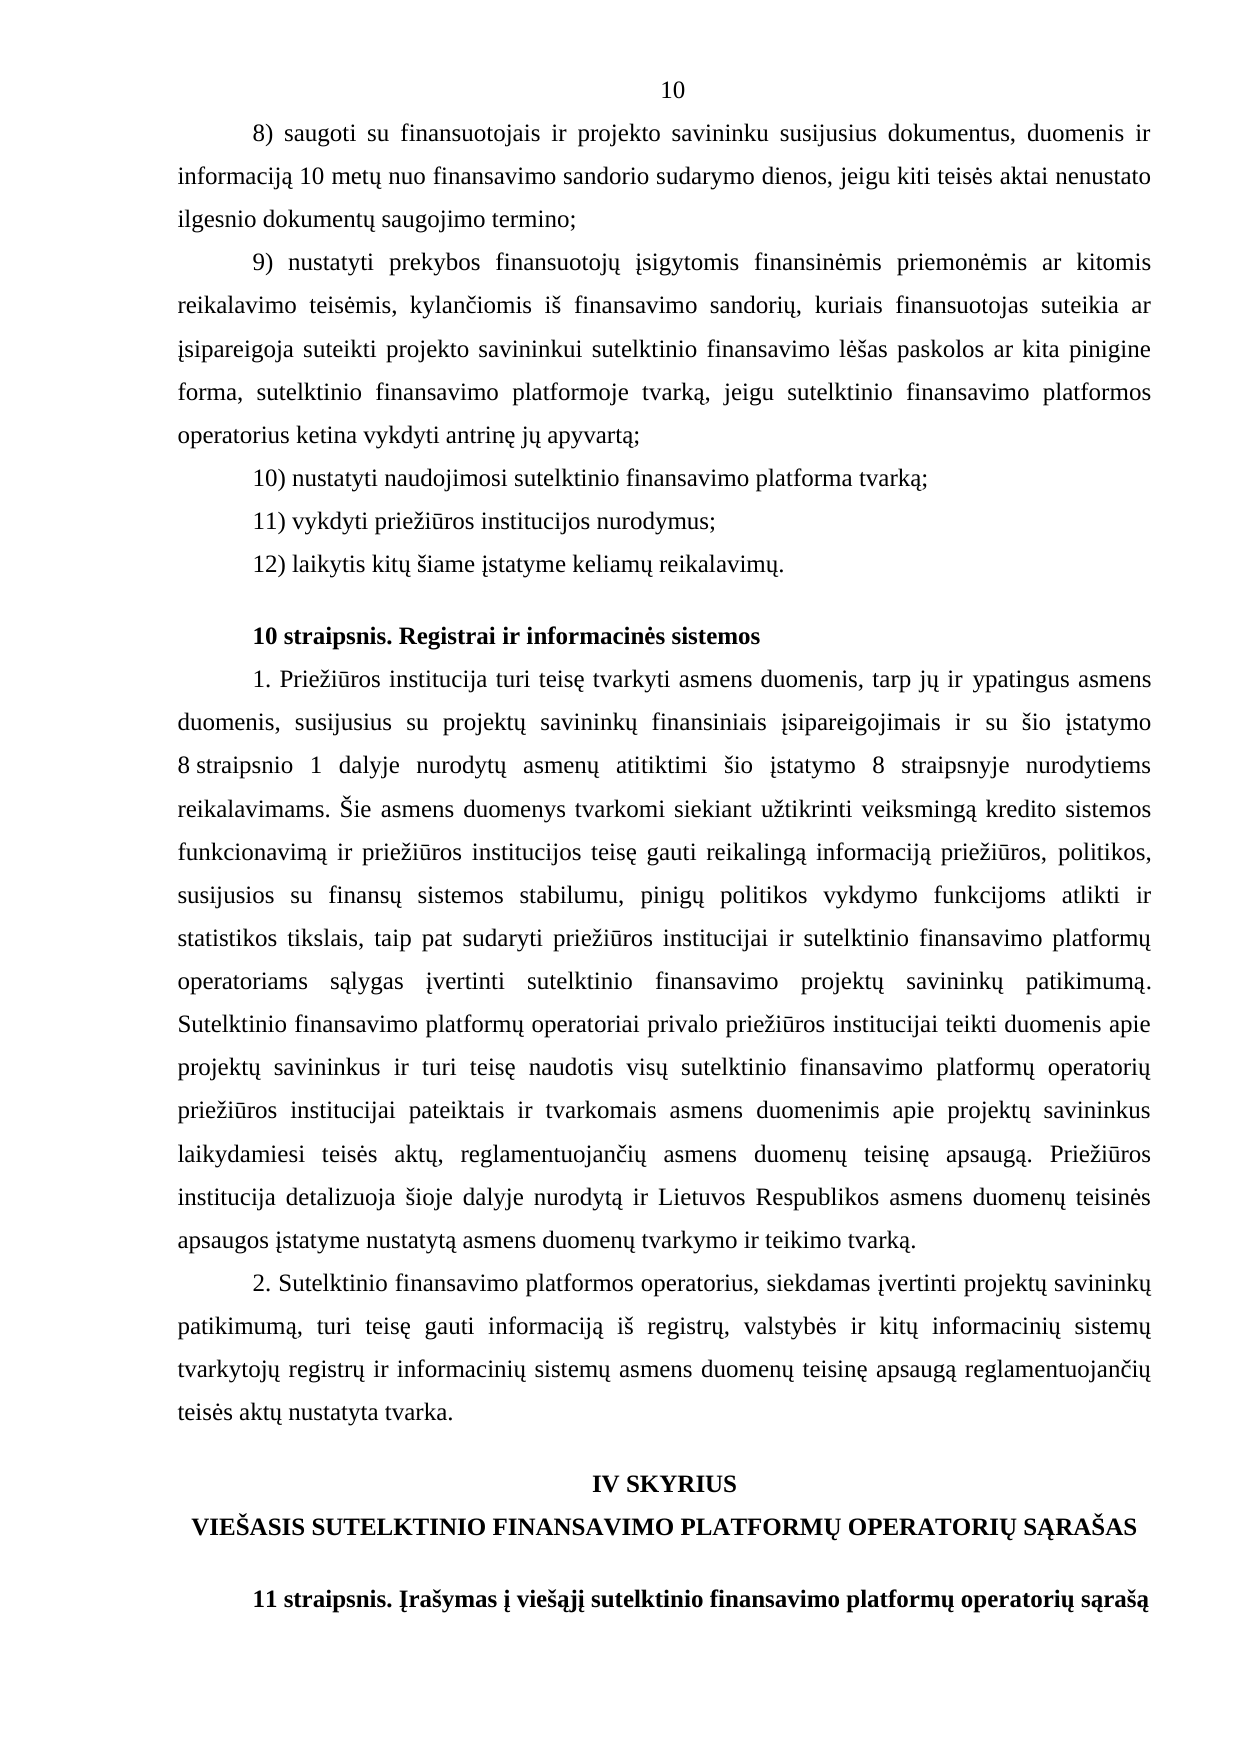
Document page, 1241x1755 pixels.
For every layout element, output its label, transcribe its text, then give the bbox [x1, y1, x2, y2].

text 1. Priežiūros institucija turi teisę tvarkyti asmens duomenis, tarp jų ir ypatingus asmens duomenis, susijusius su projektų savininkų finansiniais įsipareigojimais ir su šio įstatymo 8 straipsnio 1 dalyje nurodytų asmenų atitiktimi šio įstatymo 8 straipsnyje nurodytiems reikalavimams. Šie asmens duomenys tvarkomi siekiant užtikrinti veiksmingą kredito sistemos funkcionavimą ir priežiūros institucijos teisę gauti reikalingą informaciją priežiūros, politikos, susijusios su finansų sistemos stabilumu, pinigų politikos vykdymo funkcijoms atlikti ir statistikos tikslais, taip pat sudaryti priežiūros institucijai ir sutelktinio finansavimo platformų operatoriams sąlygas įvertinti sutelktinio finansavimo projektų savininkų patikimumą. Sutelktinio finansavimo platformų operatoriai privalo priežiūros institucijai teikti duomenis apie projektų savininkus ir turi teisę naudotis visų sutelktinio finansavimo platformų operatorių priežiūros institucijai pateiktais ir tvarkomais asmens duomenimis apie projektų savininkus laikydamiesi teisės aktų, reglamentuojančių asmens duomenų teisinę apsaugą. Priežiūros institucija detalizuoja šioje dalyje nurodytą ir Lietuvos Respublikos asmens duomenų teisinės apsaugos įstatyme nustatytą asmens duomenų tvarkymo ir teikimo tvarką. [177, 664, 1152, 1254]
text 10 straipsnis. Registrai ir informacinės sistemos [177, 621, 1152, 650]
text 8) saugoti su finansuotojais ir projekto savininku susijusius dokumentus, duomenis ir informaciją 10 metų nuo finansavimo sandorio sudarymo dienos, jeigu kiti teisės aktai nenustato ilgesnio dokumentų saugojimo termino; [177, 118, 1152, 233]
text 9) nustatyti prekybos finansuotojų įsigytomis finansinėmis priemonėmis ar kitomis reikalavimo teisėmis, kylančiomis iš finansavimo sandorių, kuriais finansuotojas suteikia ar įsipareigoja suteikti projekto savininkui sutelktinio finansavimo lėšas paskolos ar kita pinigine forma, sutelktinio finansavimo platformoje tvarką, jeigu sutelktinio finansavimo platformos operatorius ketina vykdyti antrinę jų apyvartą; [177, 247, 1152, 449]
text 10) nustatyti naudojimosi sutelktinio finansavimo platforma tvarką; [177, 463, 1152, 492]
text IV SKYRIUS [177, 1469, 1152, 1498]
text 2. Sutelktinio finansavimo platformos operatorius, siekdamas įvertinti projektų savininkų patikimumą, turi teisę gauti informaciją iš registrų, valstybės ir kitų informacinių sistemų tvarkytojų registrų ir informacinių sistemų asmens duomenų teisinę apsaugą reglamentuojančių teisės aktų nustatyta tvarka. [177, 1268, 1152, 1426]
text VIEŠASIS SUTELKTINIO FINANSAVIMO PLATFORMŲ OPERATORIŲ SĄRAŠAS [177, 1512, 1152, 1541]
text 11 straipsnis. Įrašymas į viešąjį sutelktinio finansavimo platformų operatorių sąrašą [177, 1584, 1152, 1613]
text 12) laikytis kitų šiame įstatyme keliamų reikalavimų. [177, 549, 1152, 578]
text 11) vykdyti priežiūros institucijos nurodymus; [177, 506, 1152, 535]
